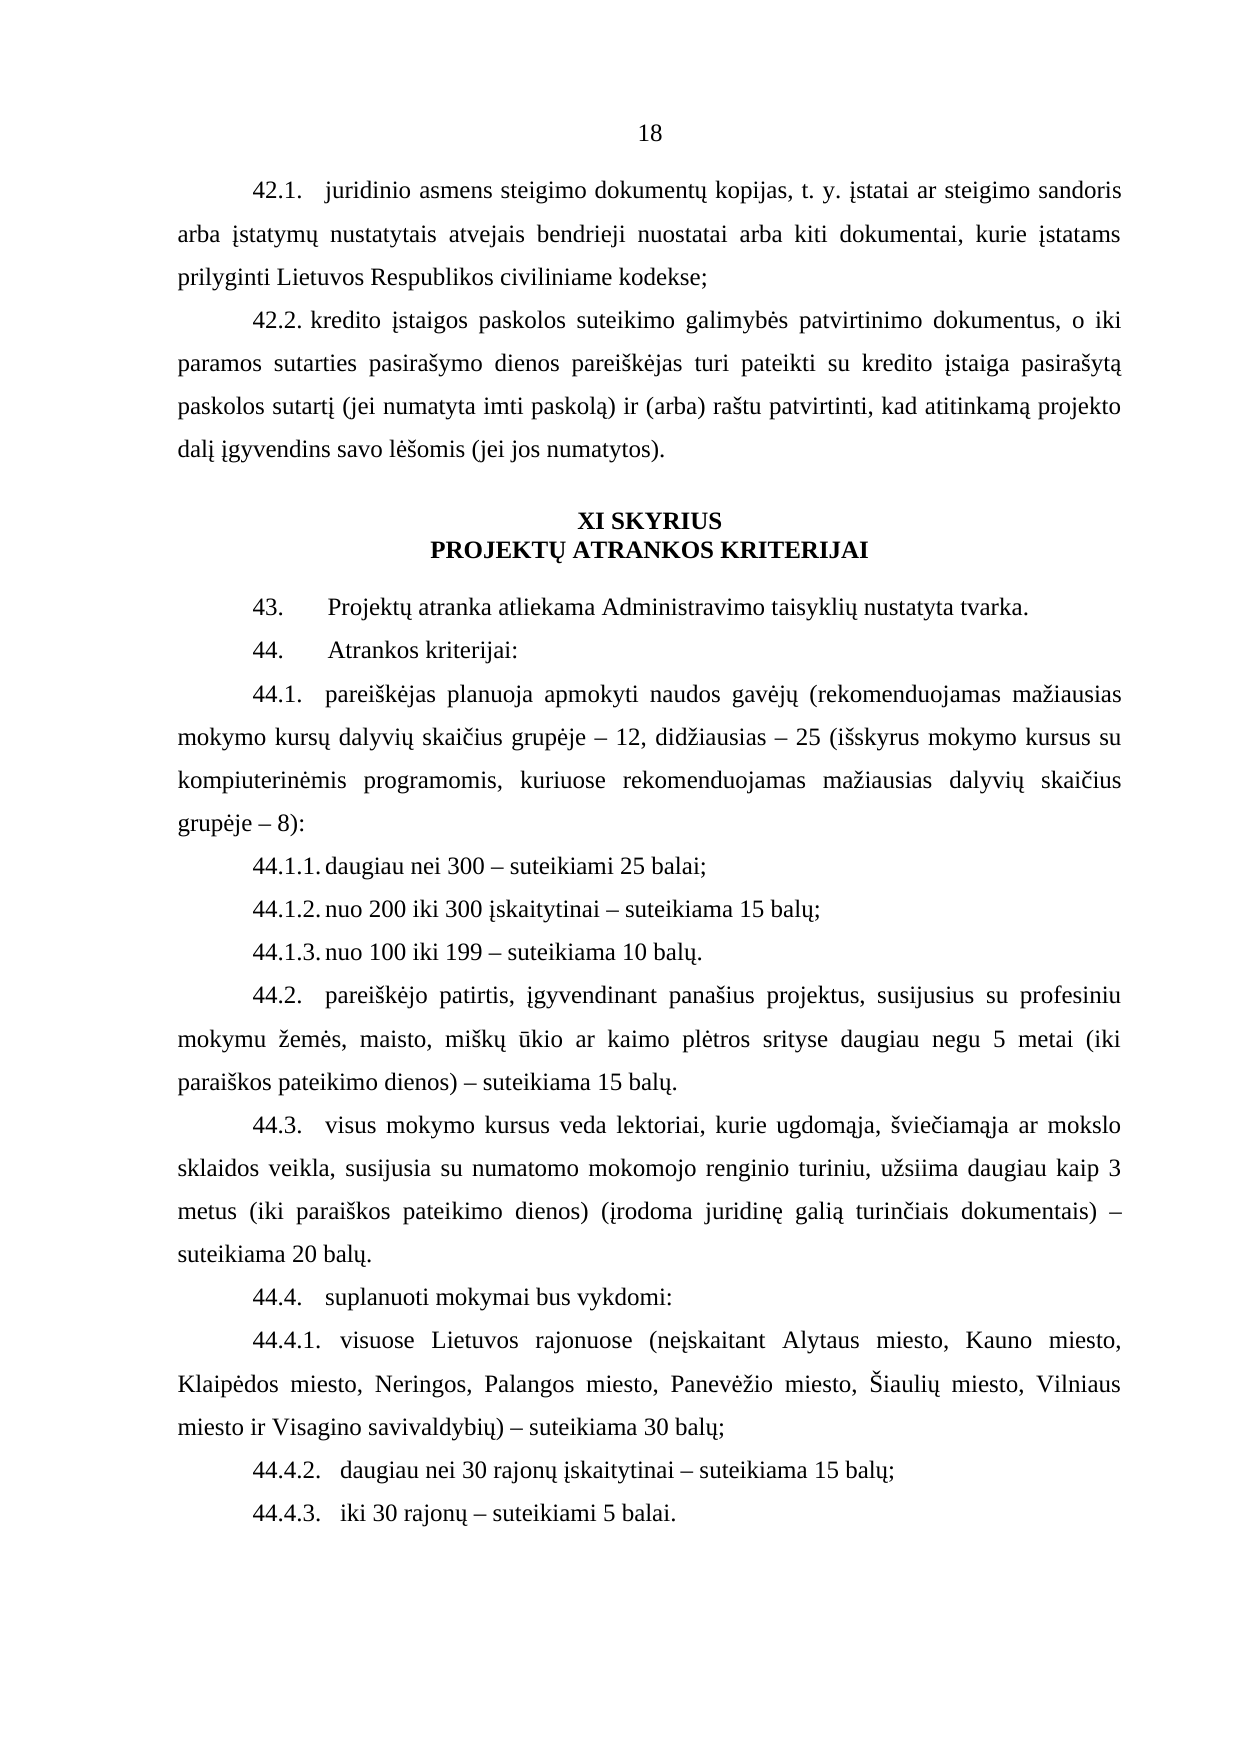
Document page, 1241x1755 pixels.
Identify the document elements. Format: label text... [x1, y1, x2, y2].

text 44. Atrankos kriterijai: [177, 636, 1122, 664]
text 44.2. pareiškėjo patirtis, įgyvendinant panašius projektus, susijusius su profesiniu mokymu žemės, maisto, miškų ūkio ar kaimo plėtros srityse daugiau negu 5 metai (iki paraiškos pateikimo dienos) – suteikiama 15 balų. [177, 981, 1122, 1096]
text 44.4.1. visuose Lietuvos rajonuose (neįskaitant Alytaus miesto, Kauno miesto, Klaipėdos miesto, Neringos, Palangos miesto, Panevėžio miesto, Šiaulių miesto, Vilniaus miesto ir Visagino savivaldybių) – suteikiama 30 balų; [177, 1326, 1122, 1441]
text 42.2. kredito įstaigos paskolos suteikimo galimybės patvirtinimo dokumentus, o iki paramos sutarties pasirašymo dienos pareiškėjas turi pateikti su kredito įstaiga pasirašytą paskolos sutartį (jei numatyta imti paskolą) ir (arba) raštu patvirtinti, kad atitinkamą projekto dalį įgyvendins savo lėšomis (jei jos numatytos). [177, 305, 1122, 463]
text 44.1.3. nuo 100 iki 199 – suteikiama 10 balų. [252, 937, 1122, 966]
text PROJEKTŲ ATRANKOS KRITERIJAI [177, 535, 1122, 564]
text 44.1.2. nuo 200 iki 300 įskaitytinai – suteikiama 15 balų; [252, 894, 1122, 923]
text 44.3. visus mokymo kursus veda lektoriai, kurie ugdomąja, šviečiamąja ar mokslo sklaidos veikla, susijusia su numatomo mokomojo renginio turiniu, užsiima daugiau kaip 3 metus (iki paraiškos pateikimo dienos) (įrodoma juridinę galią turinčiais dokumentais) – suteikiama 20 balų. [177, 1110, 1122, 1268]
text 44.4.2. daugiau nei 30 rajonų įskaitytinai – suteikiama 15 balų; [177, 1455, 1122, 1484]
text 42.1. juridinio asmens steigimo dokumentų kopijas, t. y. įstatai ar steigimo sandoris arba įstatymų nustatytais atvejais bendrieji nuostatai arba kiti dokumentai, kurie įstatams prilyginti Lietuvos Respublikos civiliniame kodekse; [177, 176, 1122, 291]
text 43. Projektų atranka atliekama Administravimo taisyklių nustatyta tvarka. [177, 592, 1122, 621]
text XI SKYRIUS [177, 506, 1122, 535]
text 44.4.3. iki 30 rajonų – suteikiami 5 balai. [177, 1498, 1122, 1527]
text 44.4. suplanuoti mokymai bus vykdomi: [177, 1282, 1122, 1311]
text 44.1. pareiškėjas planuoja apmokyti naudos gavėjų (rekomenduojamas mažiausias mokymo kursų dalyvių skaičius grupėje – 12, didžiausias – 25 (išskyrus mokymo kursus su kompiuterinėmis programomis, kuriuose rekomenduojamas mažiausias dalyvių skaičius grupėje – 8): [177, 679, 1122, 837]
text 44.1.1. daugiau nei 300 – suteikiami 25 balai; [252, 851, 1122, 880]
